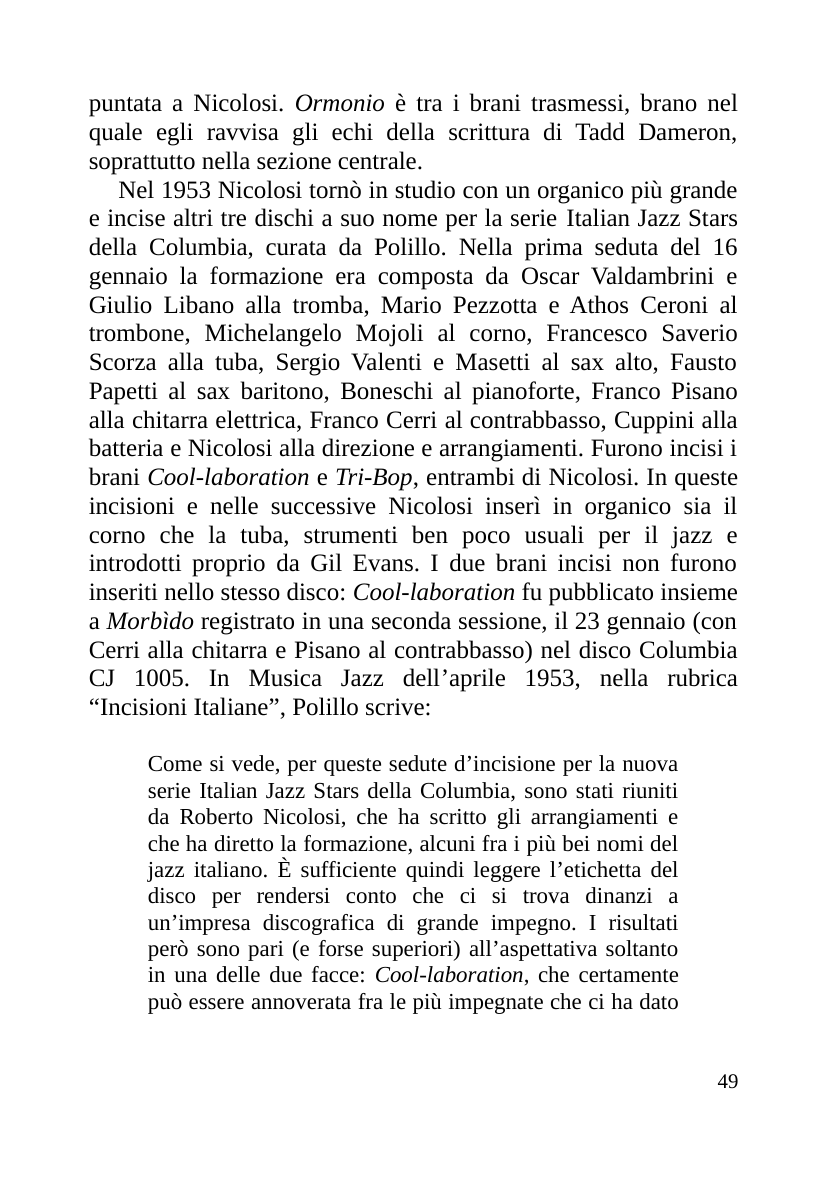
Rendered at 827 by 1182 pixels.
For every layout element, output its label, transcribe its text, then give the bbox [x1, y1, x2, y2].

text puntata a Nicolosi. Ormonio è tra i brani trasmessi, brano nel quale egli ravvisa gli echi della scrittura di Tadd Dameron, soprattutto nella sezione centrale. [88, 88, 738, 175]
text Come si vede, per queste sedute d’incisione per la nuova serie Italian Jazz Stars della Columbia, sono stati riuniti da Roberto Nicolosi, che ha scritto gli arrangiamenti e che ha diretto la formazione, alcuni fra i più bei nomi del jazz italiano. è sufficiente quindi leggere l’etichetta del disco per rendersi conto che ci si trova dinanzi a un’impresa discografica di grande impegno. I risultati però sono pari (e forse superiori) all’aspettativa soltanto in una delle due facce: Cool-laboration, che certamente può essere annoverata fra le più impegnate che ci ha dato [148, 751, 679, 1014]
text Nel 1953 Nicolosi tornò in studio con un organico più grande e incise altri tre dischi a suo nome per la serie Italian Jazz Stars della Columbia, curata da Polillo. Nella prima seduta del 16 gennaio la formazione era composta da Oscar Valdambrini e Giulio Libano alla tromba, Mario Pezzotta e Athos Ceroni al trombone, Michelangelo Mojoli al corno, Francesco Saverio Scorza alla tuba, Sergio Valenti e Masetti al sax alto, Fausto Papetti al sax baritono, Boneschi al pianoforte, Franco Pisano alla chitarra elettrica, Franco Cerri al contrabbasso, Cuppini alla batteria e Nicolosi alla direzione e arrangiamenti. Furono incisi i brani Cool-laboration e Tri-Bop, entrambi di Nicolosi. In queste incisioni e nelle successive Nicolosi inserì in organico sia il corno che la tuba, strumenti ben poco usuali per il jazz e introdotti proprio da Gil Evans. I due brani incisi non furono inseriti nello stesso disco: Cool-laboration fu pubblicato insieme a Morbìdo registrato in una seconda sessione, il 23 gennaio (con Cerri alla chitarra e Pisano al contrabbasso) nel disco Columbia CJ 1005. In Musica Jazz dell’aprile 1953, nella rubrica “Incisioni Italiane”, Polillo scrive: [88, 175, 738, 721]
